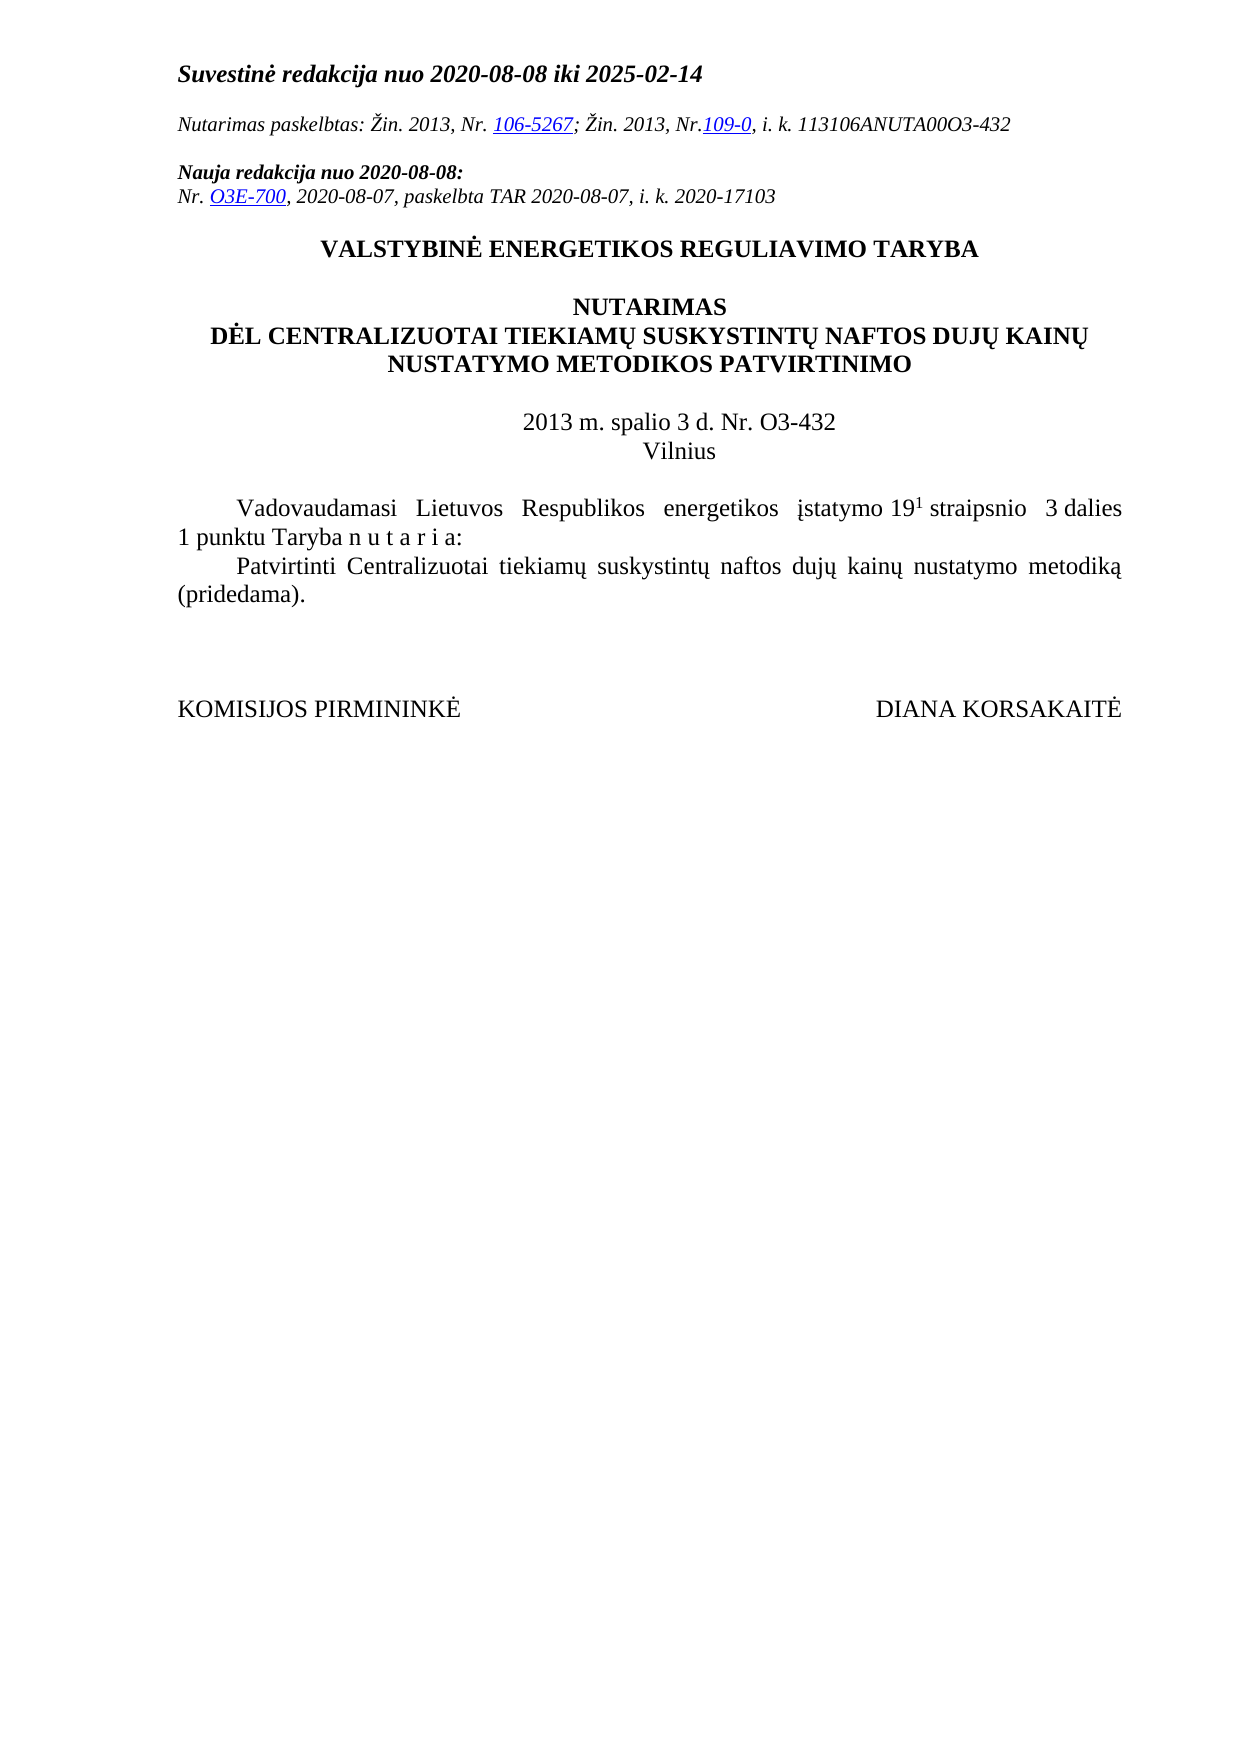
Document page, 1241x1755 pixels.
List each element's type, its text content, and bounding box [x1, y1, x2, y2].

text Patvirtinti Centralizuotai tiekiamų suskystintų naftos dujų kainų nustatymo metodiką (pridedama). [177, 551, 1122, 608]
text Nauja redakcija nuo 2020-08-08: [177, 160, 1122, 184]
text Suvestinė redakcija nuo 2020-08-08 iki 2025-02-14 [177, 59, 1122, 88]
text Nr. O3E-700, 2020-08-07, paskelbta TAR 2020-08-07, i. k. 2020-17103 [177, 184, 1122, 208]
text Komisijos pirmininkė Diana Korsakaitė [177, 694, 1122, 723]
text VALSTYBINĖ ENERGETIKOS REGULIAVIMO TARYBA [177, 234, 1122, 263]
text 2013 m. spalio 3 d. Nr. O3-432 [177, 407, 1122, 436]
text DĖL centralizuotai tiekiamų suskystintų naftos dujų kainų NUSTATYMO metodikos patvirtinimo [177, 321, 1122, 378]
text NUTARIMAS [177, 292, 1122, 321]
text Vadovaudamasi Lietuvos Respublikos energetikos įstatymo 191 straipsnio 3 dalies 1 punktu Taryba n u t a r i a: [177, 493, 1122, 551]
text Nutarimas paskelbtas: Žin. 2013, Nr. 106-5267; Žin. 2013, Nr.109-0, i. k. 113106ANUTA00O3-432 [177, 112, 1122, 136]
text Vilnius [177, 436, 1122, 464]
